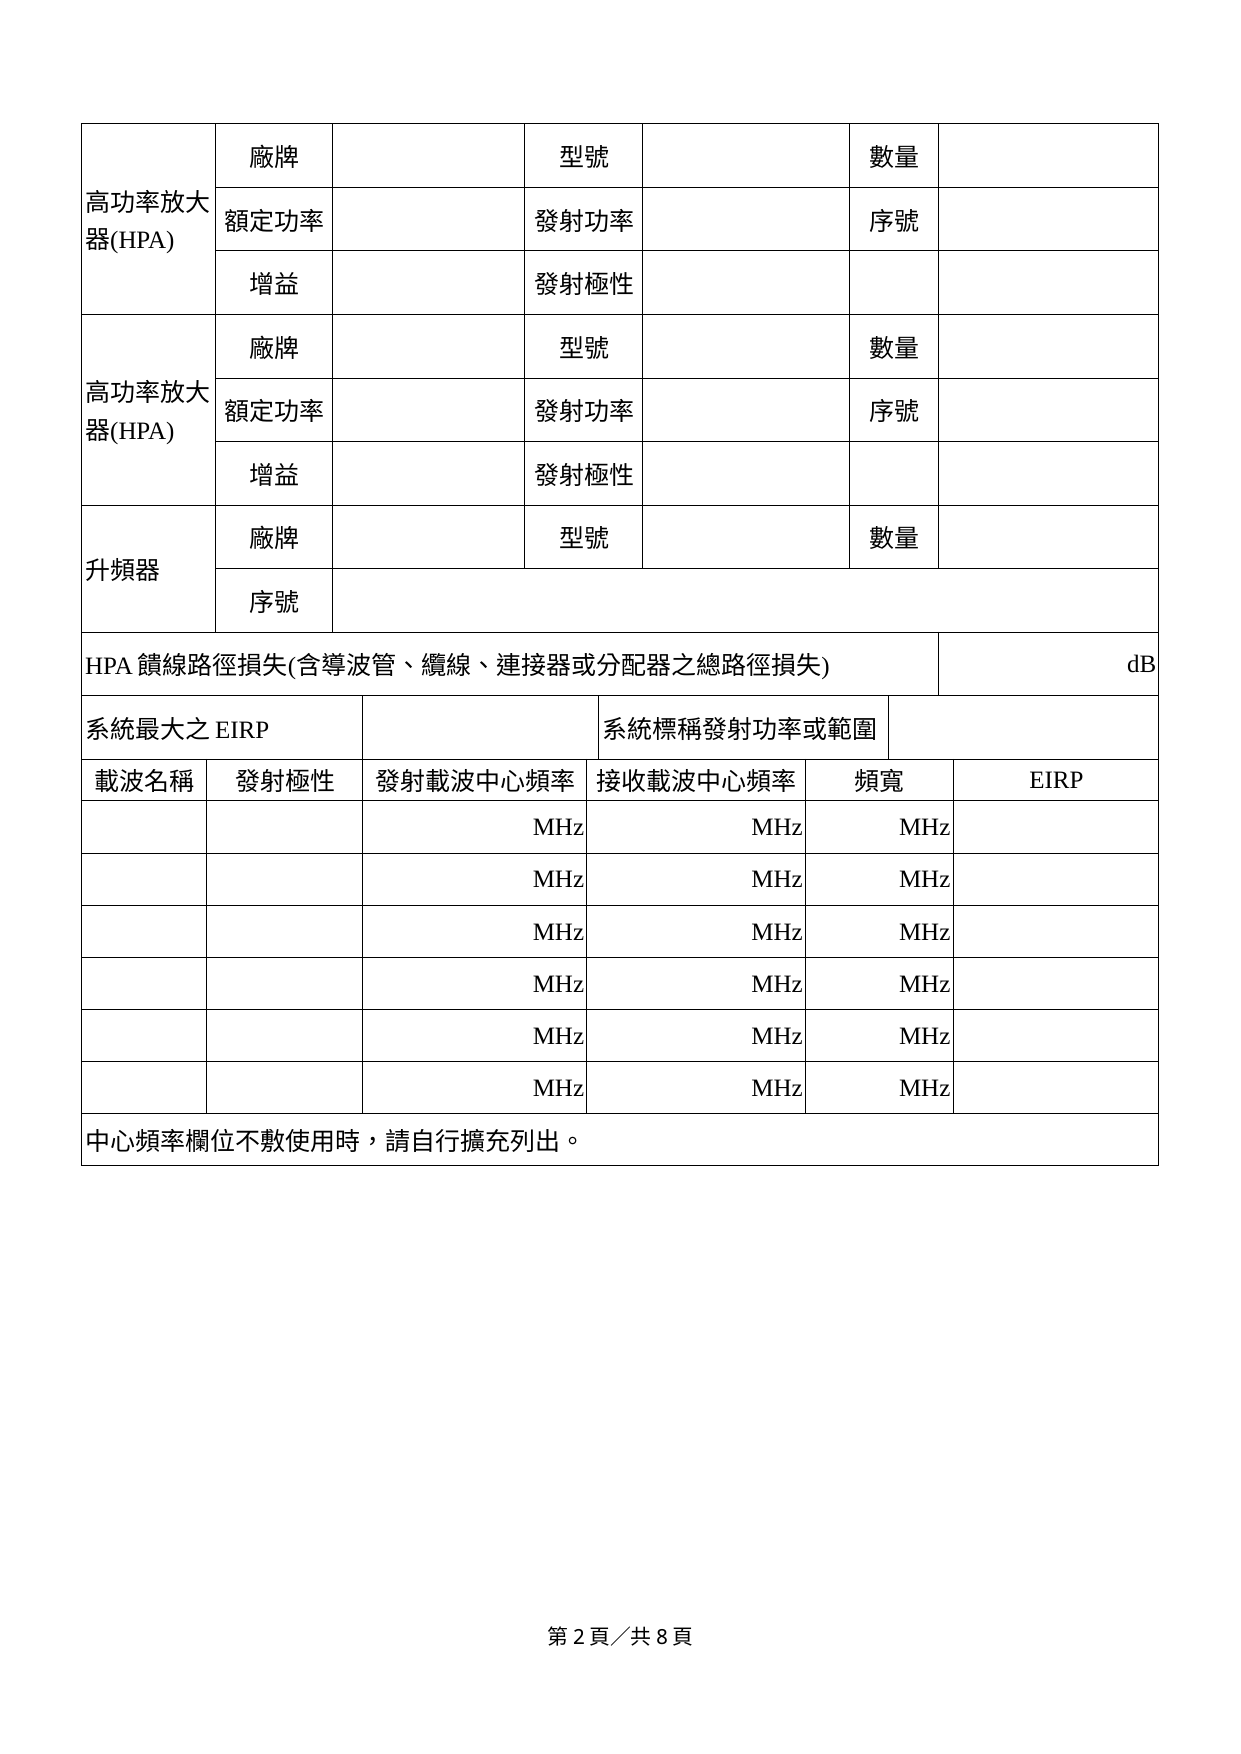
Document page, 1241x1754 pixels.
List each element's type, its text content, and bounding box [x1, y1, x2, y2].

table_cell [643, 506, 849, 568]
table_cell [850, 251, 938, 314]
table_cell [954, 1010, 1158, 1061]
table_cell [82, 854, 206, 904]
table_cell [850, 442, 938, 504]
table_cell [954, 854, 1158, 904]
table_cell 高功率放大器(HPA) [82, 315, 215, 504]
table_cell 序號 [850, 188, 938, 250]
table_cell MHz [363, 854, 586, 904]
table_cell [207, 906, 362, 957]
table_header [333, 124, 524, 187]
table_cell 升頻器 [82, 506, 215, 632]
table_cell [207, 1062, 362, 1113]
table_cell 序號 [850, 379, 938, 441]
table_cell [954, 801, 1158, 852]
table_cell [643, 251, 849, 314]
table_cell MHz [587, 801, 805, 852]
table_cell [939, 315, 1158, 377]
table_cell [363, 696, 598, 759]
table_cell 數量 [850, 506, 938, 568]
table_cell [939, 251, 1158, 314]
table_cell [954, 958, 1158, 1009]
table_cell [82, 958, 206, 1009]
table_cell 數量 [850, 315, 938, 377]
table_cell [643, 379, 849, 441]
table_cell 型號 [525, 506, 642, 568]
table_cell [207, 958, 362, 1009]
table_cell MHz [363, 1010, 586, 1061]
table_cell 系統標稱發射功率或範圍 [599, 696, 888, 759]
table_cell [889, 696, 1158, 759]
table_cell 發射載波中心頻率 [363, 760, 586, 800]
table_cell 增益 [216, 442, 332, 504]
table_cell [643, 315, 849, 377]
table_cell MHz [363, 801, 586, 852]
table_cell [82, 1062, 206, 1113]
table_cell MHz [363, 1062, 586, 1113]
table_cell [954, 1062, 1158, 1113]
table_cell MHz [806, 906, 953, 957]
table_cell 系統最大之EIRP [82, 696, 362, 759]
table_cell dB [939, 633, 1158, 695]
table_cell [333, 569, 1158, 632]
table_cell 序號 [216, 569, 332, 632]
table_cell 接收載波中心頻率 [587, 760, 805, 800]
table_cell [939, 506, 1158, 568]
table_cell [954, 906, 1158, 957]
table_cell 發射功率 [525, 379, 642, 441]
table_cell 中心頻率欄位不敷使用時，請自行擴充列出。 [82, 1114, 1158, 1165]
table_cell [207, 854, 362, 904]
table_cell MHz [363, 958, 586, 1009]
table_cell 發射極性 [207, 760, 362, 800]
table_cell 發射極性 [525, 442, 642, 504]
table_cell 發射極性 [525, 251, 642, 314]
table_header 高功率放大器(HPA) [82, 124, 215, 314]
table_header 型號 [525, 124, 642, 187]
table_cell 增益 [216, 251, 332, 314]
table_cell [333, 506, 524, 568]
table_cell MHz [587, 906, 805, 957]
table_cell 頻寬 [806, 760, 953, 800]
table_header [643, 124, 849, 187]
table_cell [333, 188, 524, 250]
table_cell MHz [806, 801, 953, 852]
table_cell [82, 801, 206, 852]
table_cell [939, 379, 1158, 441]
table_cell 額定功率 [216, 379, 332, 441]
table_cell 額定功率 [216, 188, 332, 250]
table_cell MHz [587, 958, 805, 1009]
table_cell [939, 442, 1158, 504]
table_cell HPA饋線路徑損失(含導波管、纜線、連接器或分配器之總路徑損失) [82, 633, 938, 695]
table_cell 廠牌 [216, 506, 332, 568]
table_cell MHz [806, 1010, 953, 1061]
table_cell [333, 251, 524, 314]
table_cell [333, 315, 524, 377]
table_header 數量 [850, 124, 938, 187]
table_cell 載波名稱 [82, 760, 206, 800]
table_cell MHz [587, 1010, 805, 1061]
table_cell [939, 188, 1158, 250]
table_header 廠牌 [216, 124, 332, 187]
table_header [939, 124, 1158, 187]
table_cell [333, 379, 524, 441]
table_cell [207, 1010, 362, 1061]
table_cell [82, 906, 206, 957]
table_cell EIRP [954, 760, 1158, 800]
table_cell [333, 442, 524, 504]
table_cell [207, 801, 362, 852]
table_cell MHz [363, 906, 586, 957]
table_cell MHz [806, 1062, 953, 1113]
table_cell [643, 442, 849, 504]
table_cell [82, 1010, 206, 1061]
table_cell 發射功率 [525, 188, 642, 250]
table_cell [643, 188, 849, 250]
table_cell 型號 [525, 315, 642, 377]
table_cell MHz [806, 958, 953, 1009]
table_cell MHz [587, 854, 805, 904]
table_cell 廠牌 [216, 315, 332, 377]
table_cell MHz [587, 1062, 805, 1113]
table_cell MHz [806, 854, 953, 904]
